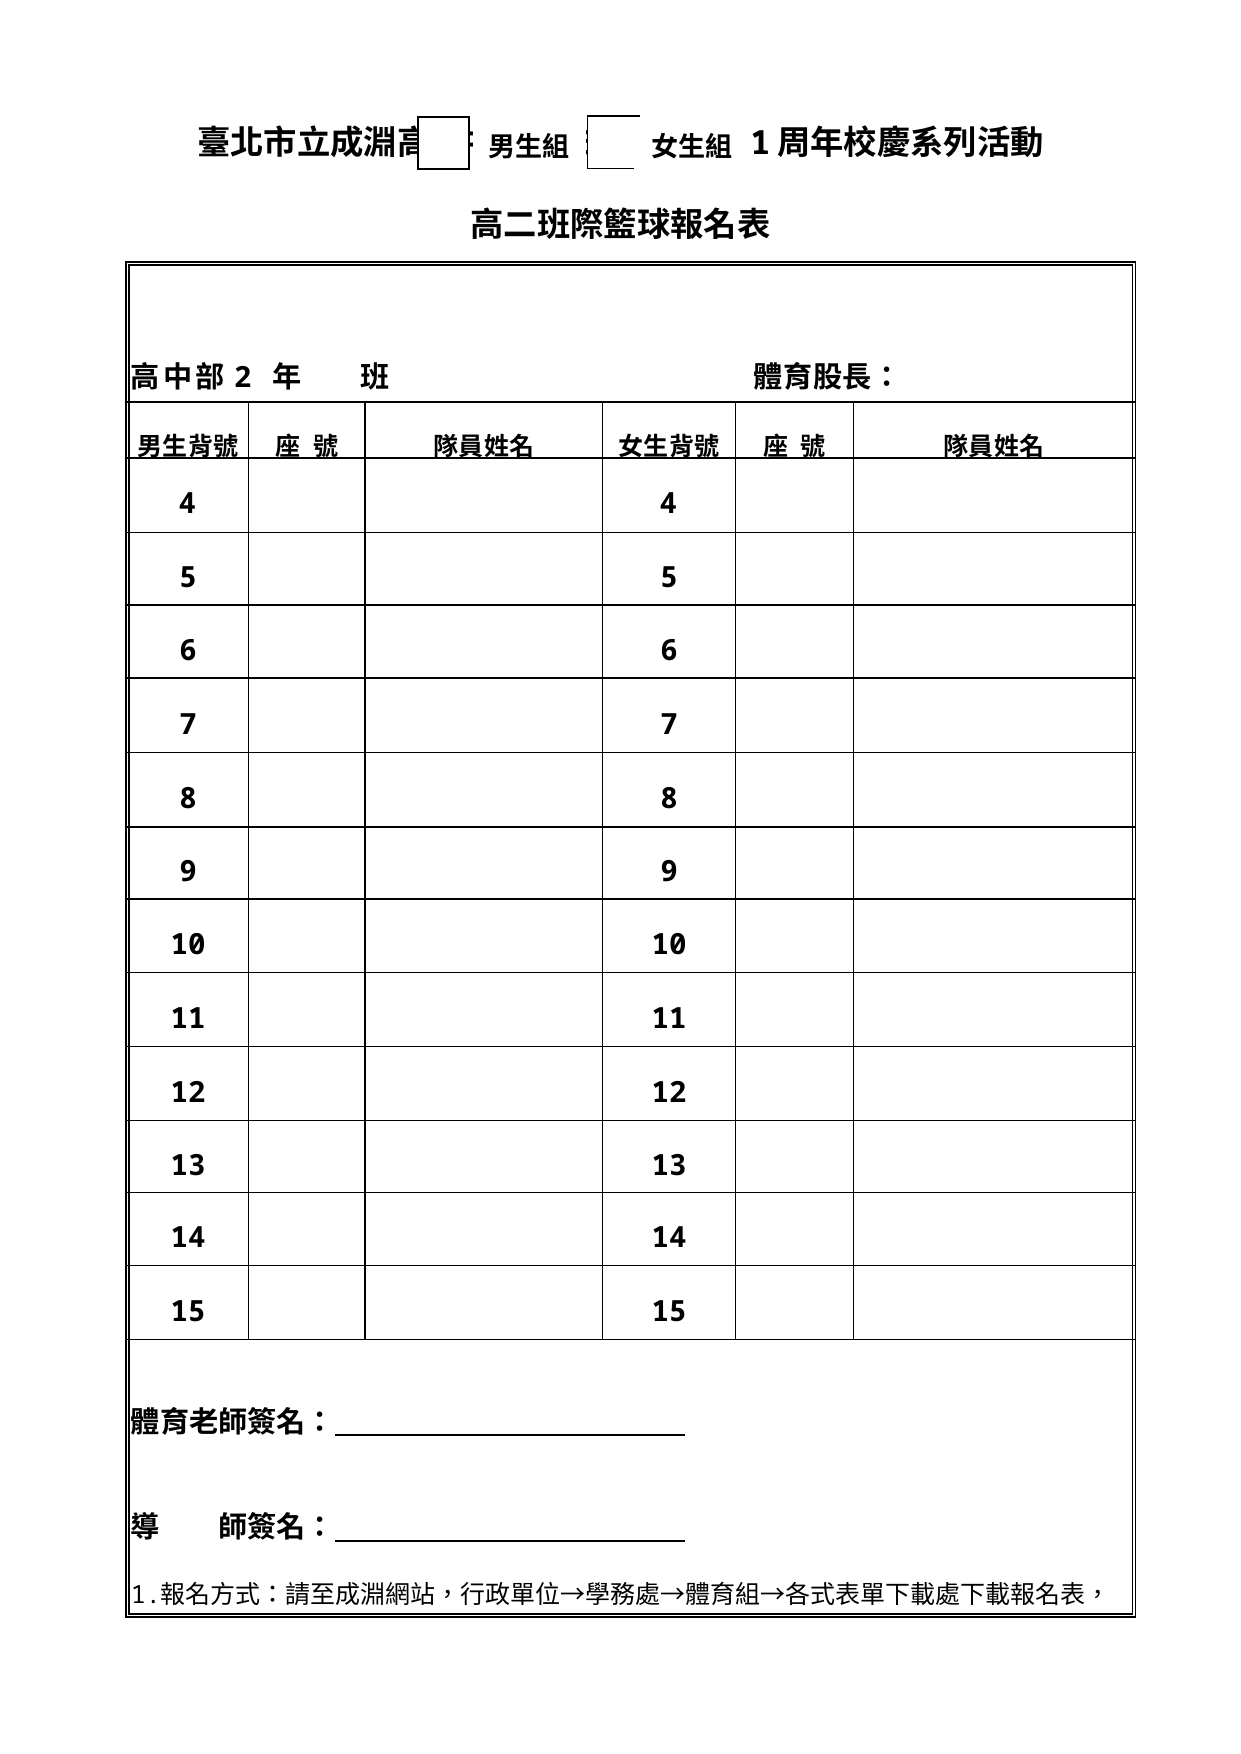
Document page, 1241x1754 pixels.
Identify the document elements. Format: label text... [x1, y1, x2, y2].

table_cell 隊員姓名 [366, 403, 602, 457]
table_cell [249, 533, 364, 604]
table_cell 8 [603, 753, 735, 826]
table_cell [736, 459, 853, 531]
table_cell [736, 1193, 853, 1264]
table_cell [854, 459, 1132, 531]
table_cell [854, 753, 1132, 826]
table_cell [366, 459, 602, 531]
table_cell [736, 1266, 853, 1339]
table_cell 座 號 [249, 403, 364, 457]
table_cell [249, 606, 364, 677]
table_header 高中部2 年 班 體育股長： [473, 118, 586, 174]
table_cell 6 [603, 606, 735, 677]
table_cell [854, 606, 1132, 677]
table_cell 4 [603, 459, 735, 531]
table_cell [366, 1047, 602, 1119]
text 臺北市立成淵高級中學105學年度121周年校慶系列活動 [112, 99, 1128, 161]
table_cell [249, 900, 364, 971]
table_cell 12 [130, 1047, 248, 1119]
table_cell 隊員姓名 [854, 403, 1132, 457]
table_cell 13 [603, 1121, 735, 1192]
table_cell [249, 753, 364, 826]
table_cell [366, 533, 602, 604]
table_header 高中部2 年 班 體育股長： [634, 117, 749, 174]
table_cell 14 [130, 1193, 248, 1264]
table_cell [736, 753, 853, 826]
table_cell [736, 900, 853, 971]
table_cell [854, 1193, 1132, 1264]
table_cell 15 [603, 1266, 735, 1339]
table_cell 6 [130, 606, 248, 677]
table_cell [366, 606, 602, 677]
table_cell 9 [603, 828, 735, 898]
table_cell [366, 1266, 602, 1339]
table_cell 9 [130, 828, 248, 898]
table_cell 5 [603, 533, 735, 604]
table_cell 12 [603, 1047, 735, 1119]
table_cell [249, 1121, 364, 1192]
table_cell [249, 679, 364, 752]
table_cell [736, 1047, 853, 1119]
table_cell 5 [130, 533, 248, 604]
table_cell [366, 973, 602, 1046]
table_cell 女生背號 [603, 403, 735, 457]
table_cell [736, 973, 853, 1046]
table_cell [854, 679, 1132, 752]
table_cell [736, 1121, 853, 1192]
table_cell [366, 1121, 602, 1192]
table_cell 11 [130, 973, 248, 1046]
table_cell 4 [130, 459, 248, 531]
table_cell 7 [603, 679, 735, 752]
table_cell [249, 459, 364, 531]
table_cell 男生背號 [130, 403, 248, 457]
table_cell 15 [130, 1266, 248, 1339]
table_cell [736, 606, 853, 677]
table_cell 8 [130, 753, 248, 826]
table_cell 13 [130, 1121, 248, 1192]
table_cell [854, 1121, 1132, 1192]
table_cell [249, 973, 364, 1046]
table_cell [854, 828, 1132, 898]
table_cell 14 [603, 1193, 735, 1264]
table_cell [854, 533, 1132, 604]
table_cell [366, 753, 602, 826]
table_cell 座 號 [736, 403, 853, 457]
table_cell [736, 533, 853, 604]
table_cell 體育老師簽名： 導 師簽名： 1.報名方式：請至成淵網站，行政單位→學務處→體育組→各式表單下載處下載報名表， [130, 1340, 1132, 1613]
table_cell [854, 973, 1132, 1046]
table_cell 10 [130, 900, 248, 971]
table_cell [249, 828, 364, 898]
table_cell 10 [603, 900, 735, 971]
table_cell [249, 1266, 364, 1339]
table_cell [366, 900, 602, 971]
table_cell [854, 1266, 1132, 1339]
table_cell [736, 679, 853, 752]
table_cell 7 [130, 679, 248, 752]
text 高二班際籃球報名表 [112, 180, 1128, 242]
table_cell [249, 1193, 364, 1264]
table_cell [736, 828, 853, 898]
table_cell [366, 679, 602, 752]
table_header 高中部2 年 班 體育股長： [130, 266, 1132, 401]
table_cell [249, 1047, 364, 1119]
table_cell [854, 1047, 1132, 1119]
table_cell 11 [603, 973, 735, 1046]
table_cell [854, 900, 1132, 971]
table_cell [366, 828, 602, 898]
table_cell [366, 1193, 602, 1264]
